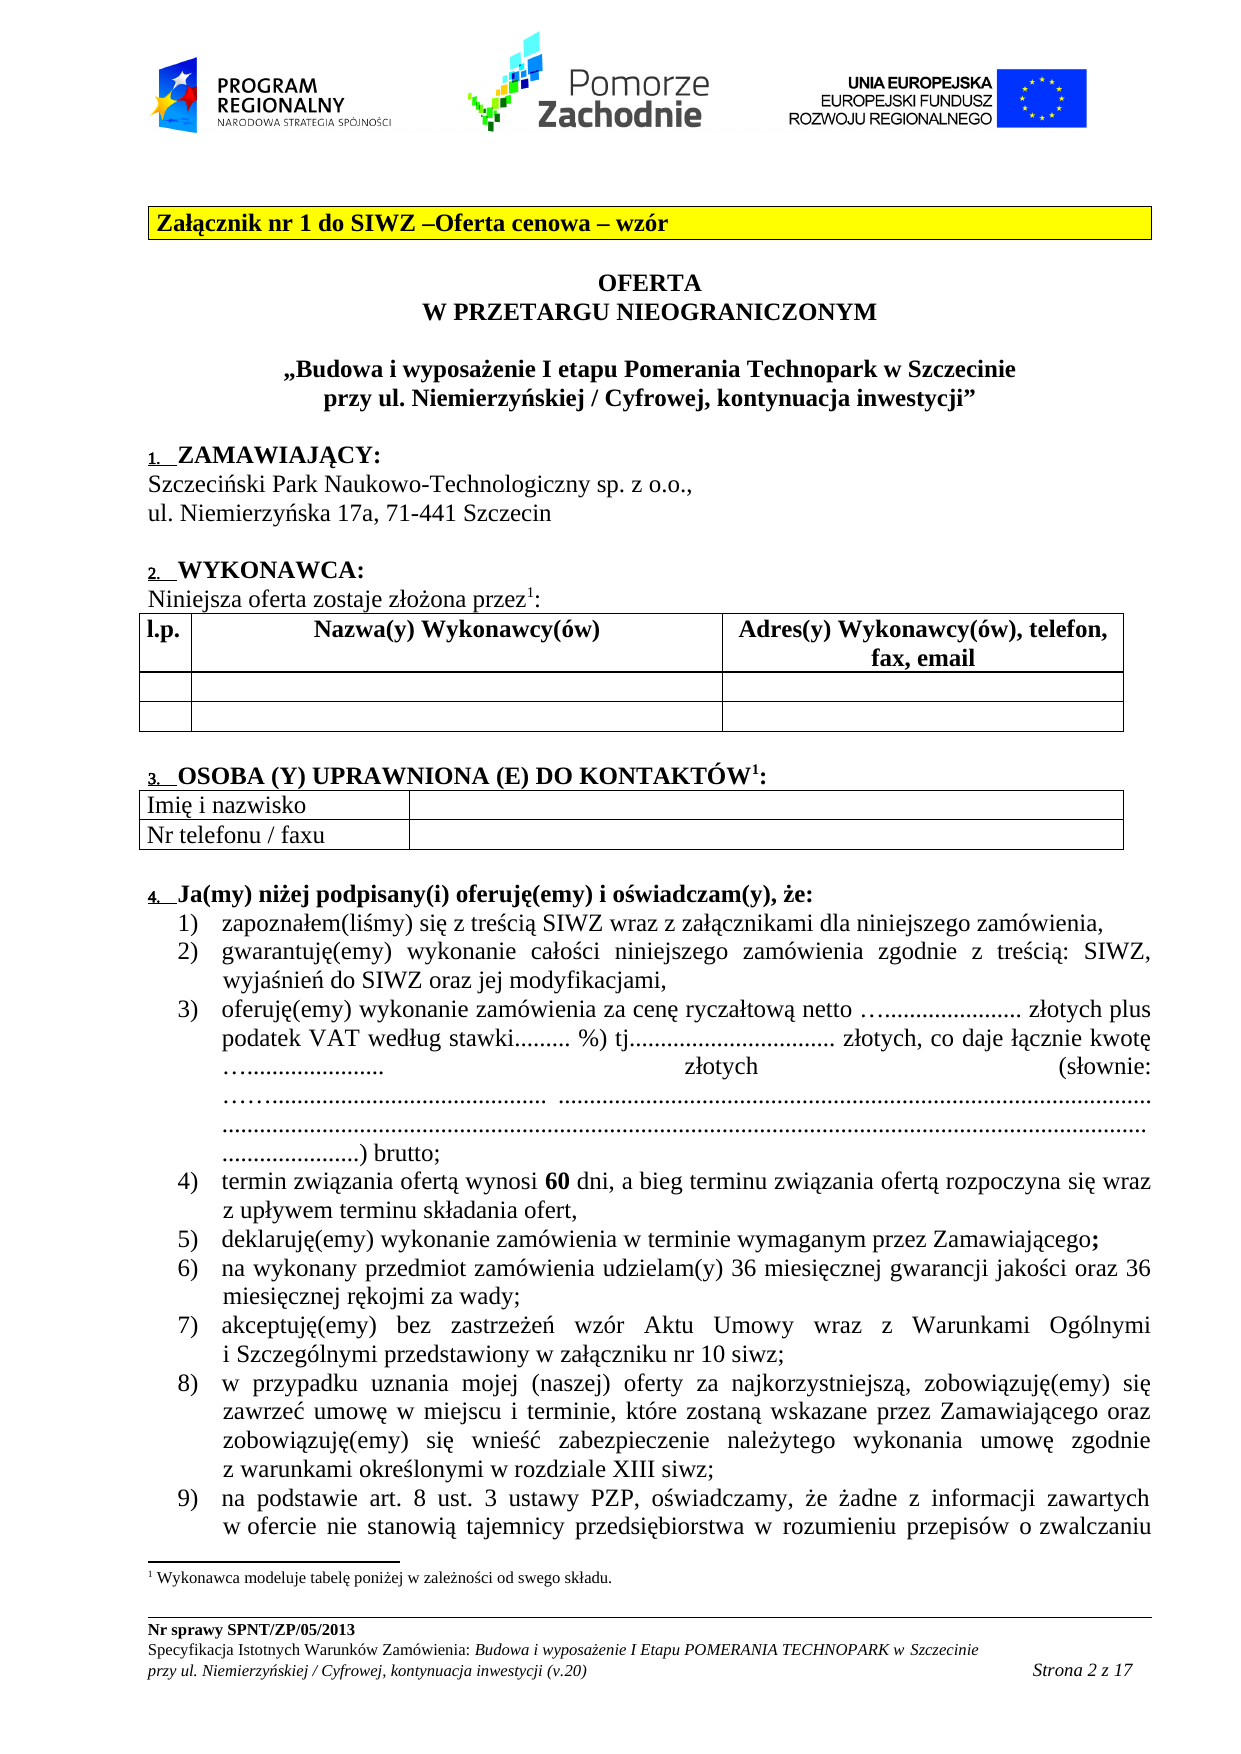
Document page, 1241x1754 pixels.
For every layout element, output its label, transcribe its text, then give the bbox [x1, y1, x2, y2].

text „Budowa i wyposażenie I etapu Pomerania Technopark w Szczecinie przy ul. Niemierzyńskiej / Cyfrowej, kontynuacja inwestycji” [148, 354, 1152, 412]
list termin związania ofertą wynosi 60 dni, a bieg terminu związania ofertą rozpoczyna się wraz z upływem terminu składania ofert, [177, 1166, 1152, 1224]
list WYKONAWCA: [148, 555, 1152, 584]
subtitle OFERTA [148, 268, 1152, 297]
picture [149, 31, 1087, 133]
table_header [410, 791, 1123, 819]
table_header Imię i nazwisko [140, 791, 409, 819]
table_cell [723, 702, 1123, 731]
table_cell [723, 673, 1123, 701]
subtitle Załącznik nr 1 do SIWZ –Oferta cenowa – wzór [149, 207, 1151, 239]
subtitle W PRZETARGU NIEOGRANICZONYM [148, 297, 1152, 325]
table_header Adres(y) Wykonawcy(ów), telefon, fax, email [723, 614, 1123, 671]
list gwarantuję(emy) wykonanie całości niniejszego zamówienia zgodnie z treścią: SIWZ, wyjaśnień do SIWZ oraz jej modyfikacjami, [177, 936, 1152, 994]
list deklaruję(emy) wykonanie zamówienia w terminie wymaganym przez Zamawiającego; [177, 1224, 1152, 1253]
list zapoznałem(liśmy) się z treścią SIWZ wraz z załącznikami dla niniejszego zamówienia, [177, 908, 1152, 936]
table_cell [140, 702, 191, 731]
table_cell [192, 673, 722, 701]
table_cell [410, 820, 1123, 849]
list oferuję(emy) wykonanie zamówienia za cenę ryczałtową netto …...................... złotych plus podatek VAT według stawki......... %) tj................................. złotych, co daje łącznie kwotę …...................... złotych (słownie: ……............................................ .........................................................................................................................................................................................................................................................................) brutto; [177, 994, 1152, 1166]
table_header l.p. [140, 614, 191, 671]
list na wykonany przedmiot zamówienia udzielam(y) 36 miesięcznej gwarancji jakości oraz 36 miesięcznej rękojmi za wady; [177, 1253, 1152, 1310]
table_cell Nr telefonu / faxu [140, 820, 409, 849]
text Szczeciński Park Naukowo-Technologiczny sp. z o.o., [148, 469, 1152, 498]
text ul. Niemierzyńska 17a, 71-441 Szczecin [148, 498, 1152, 527]
text Niniejsza oferta zostaje złożona przez: [148, 584, 1152, 613]
list Ja(my) niżej podpisany(i) oferuję(emy) i oświadczam(y), że: [148, 879, 1152, 908]
list akceptuję(emy) bez zastrzeżeń wzór Aktu Umowy wraz z Warunkami Ogólnymi i Szczególnymi przedstawiony w załączniku nr 10 siwz; [177, 1310, 1152, 1368]
list ZAMAWIAJĄCY: [148, 440, 1152, 469]
text Wykonawca modeluje tabelę poniżej w zależności od swego składu. [148, 1568, 1152, 1587]
table_cell [192, 702, 722, 731]
table_header Nazwa(y) Wykonawcy(ów) [192, 614, 722, 671]
list w przypadku uznania mojej (naszej) oferty za najkorzystniejszą, zobowiązuję(emy) się zawrzeć umowę w miejscu i terminie, które zostaną wskazane przez Zamawiającego oraz zobowiązuję(emy) się wnieść zabezpieczenie należytego wykonania umowę zgodnie z warunkami określonymi w rozdziale XIII siwz; [177, 1368, 1152, 1483]
list na podstawie art. 8 ust. 3 ustawy PZP, oświadczamy, że żadne z informacji zawartych w ofercie nie stanowią tajemnicy przedsiębiorstwa w rozumieniu przepisów o zwalczaniu [177, 1483, 1152, 1540]
list OSOBA (Y) UPRAWNIONA (E) DO KONTAKTÓW1: [148, 761, 1152, 789]
table_cell [140, 673, 191, 701]
